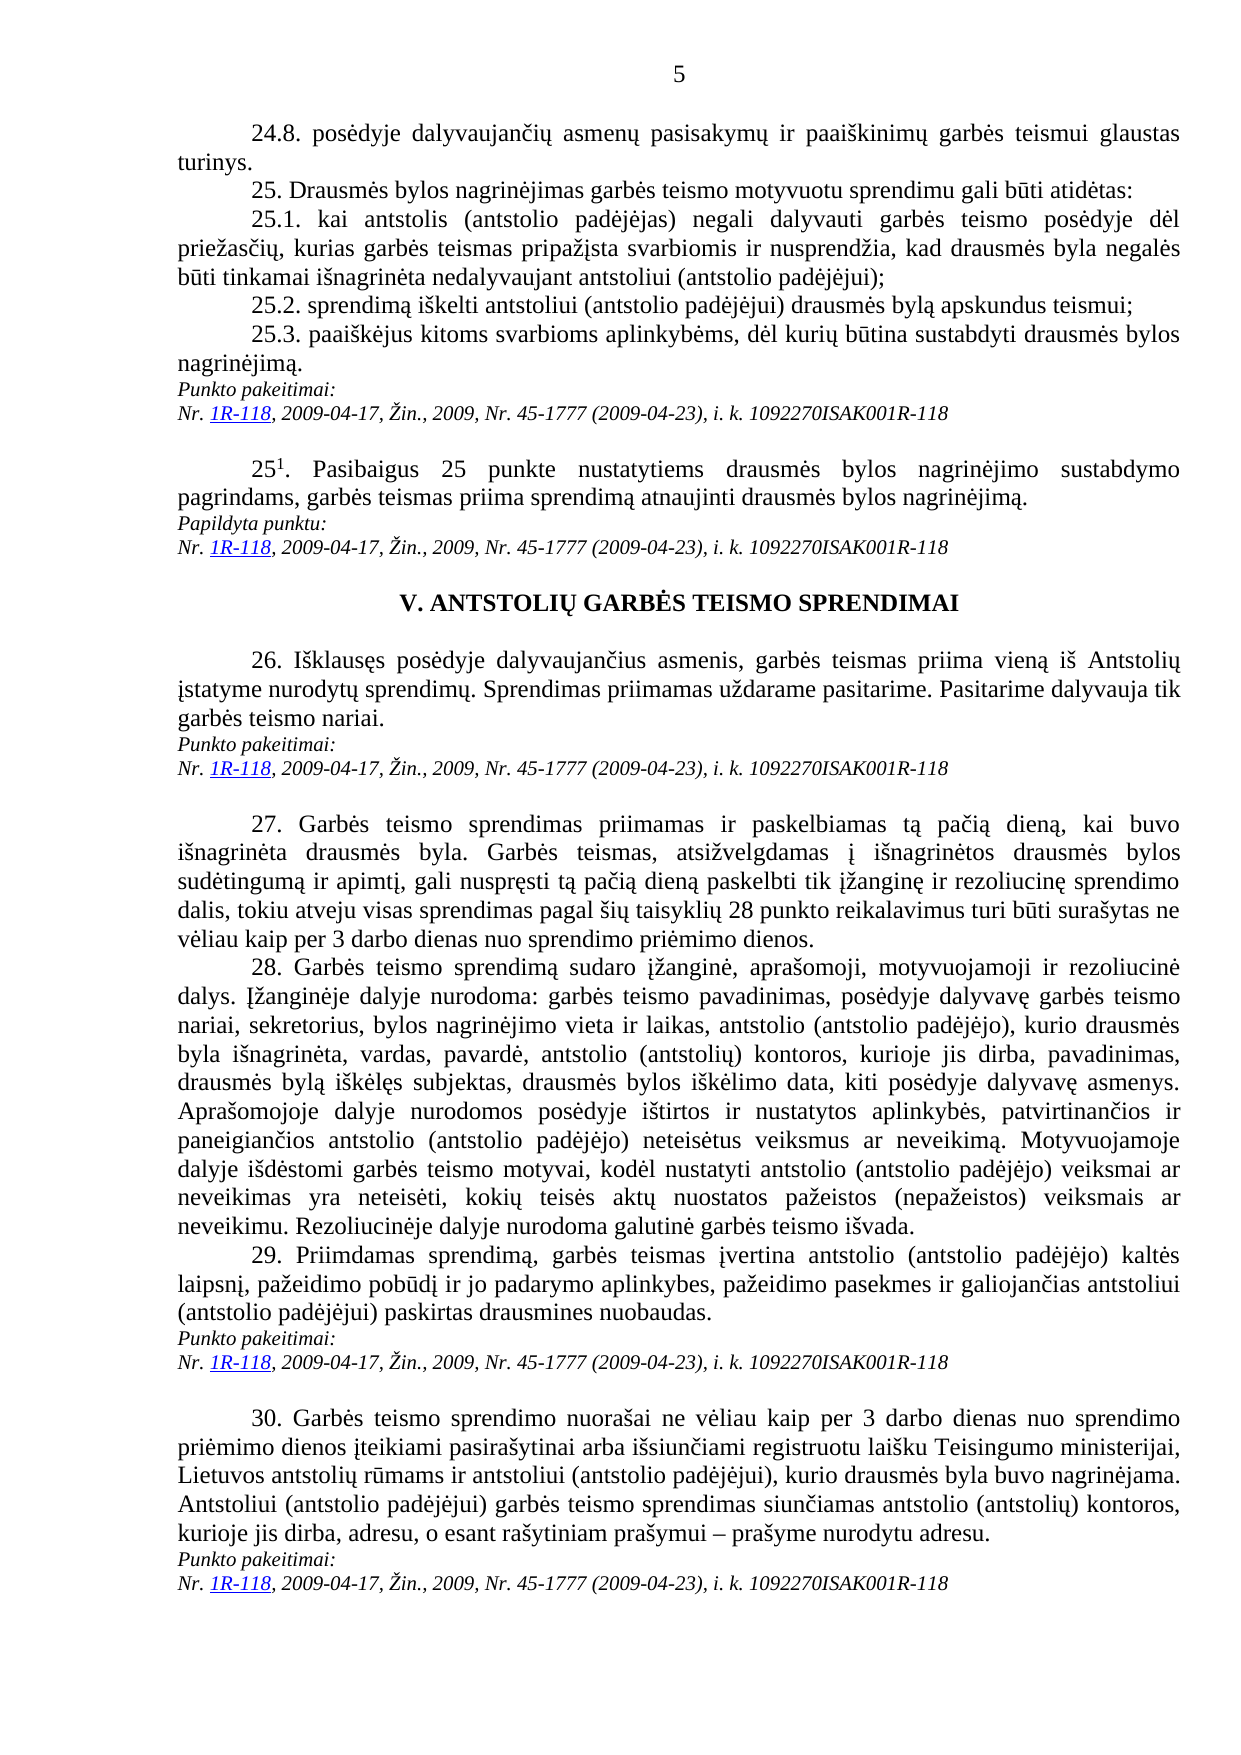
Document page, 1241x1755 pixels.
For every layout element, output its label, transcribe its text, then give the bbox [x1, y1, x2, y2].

text Punkto pakeitimai: [177, 1547, 1181, 1571]
text Punkto pakeitimai: [177, 377, 1181, 401]
text Nr. 1R-118, 2009-04-17, Žin., 2009, Nr. 45-1777 (2009-04-23), i. k. 1092270ISAK001R-118 [177, 535, 1181, 559]
text Papildyta punktu: [177, 511, 1181, 535]
text 25.2. sprendimą iškelti antstoliui (antstolio padėjėjui) drausmės bylą apskundus teismui; [177, 291, 1181, 319]
text Nr. 1R-118, 2009-04-17, Žin., 2009, Nr. 45-1777 (2009-04-23), i. k. 1092270ISAK001R-118 [177, 401, 1181, 425]
text 25.3. paaiškėjus kitoms svarbioms aplinkybėms, dėl kurių būtina sustabdyti drausmės bylos nagrinėjimą. [177, 319, 1181, 377]
text 30. Garbės teismo sprendimo nuorašai ne vėliau kaip per 3 darbo dienas nuo sprendimo priėmimo dienos įteikiami pasirašytinai arba išsiunčiami registruotu laišku Teisingumo ministerijai, Lietuvos antstolių rūmams ir antstoliui (antstolio padėjėjui), kurio drausmės byla buvo nagrinėjama. Antstoliui (antstolio padėjėjui) garbės teismo sprendimas siunčiamas antstolio (antstolių) kontoros, kurioje jis dirba, adresu, o esant rašytiniam prašymui – prašyme nurodytu adresu. [177, 1403, 1181, 1547]
text Punkto pakeitimai: [177, 1326, 1181, 1350]
text Nr. 1R-118, 2009-04-17, Žin., 2009, Nr. 45-1777 (2009-04-23), i. k. 1092270ISAK001R-118 [177, 1350, 1181, 1374]
text 251. Pasibaigus 25 punkte nustatytiems drausmės bylos nagrinėjimo sustabdymo pagrindams, garbės teismas priima sprendimą atnaujinti drausmės bylos nagrinėjimą. [177, 454, 1181, 511]
text Nr. 1R-118, 2009-04-17, Žin., 2009, Nr. 45-1777 (2009-04-23), i. k. 1092270ISAK001R-118 [177, 1571, 1181, 1595]
text V. ANTSTOLIŲ GARBĖS TEISMO SPRENDIMAI [177, 588, 1181, 617]
text 27. Garbės teismo sprendimas priimamas ir paskelbiamas tą pačią dieną, kai buvo išnagrinėta drausmės byla. Garbės teismas, atsižvelgdamas į išnagrinėtos drausmės bylos sudėtingumą ir apimtį, gali nuspręsti tą pačią dieną paskelbti tik įžanginę ir rezoliucinę sprendimo dalis, tokiu atveju visas sprendimas pagal šių taisyklių 28 punkto reikalavimus turi būti surašytas ne vėliau kaip per 3 darbo dienas nuo sprendimo priėmimo dienos. [177, 809, 1181, 952]
text 28. Garbės teismo sprendimą sudaro įžanginė, aprašomoji, motyvuojamoji ir rezoliucinė dalys. Įžanginėje dalyje nurodoma: garbės teismo pavadinimas, posėdyje dalyvavę garbės teismo nariai, sekretorius, bylos nagrinėjimo vieta ir laikas, antstolio (antstolio padėjėjo), kurio drausmės byla išnagrinėta, vardas, pavardė, antstolio (antstolių) kontoros, kurioje jis dirba, pavadinimas, drausmės bylą iškėlęs subjektas, drausmės bylos iškėlimo data, kiti posėdyje dalyvavę asmenys. Aprašomojoje dalyje nurodomos posėdyje ištirtos ir nustatytos aplinkybės, patvirtinančios ir paneigiančios antstolio (antstolio padėjėjo) neteisėtus veiksmus ar neveikimą. Motyvuojamoje dalyje išdėstomi garbės teismo motyvai, kodėl nustatyti antstolio (antstolio padėjėjo) veiksmai ar neveikimas yra neteisėti, kokių teisės aktų nuostatos pažeistos (nepažeistos) veiksmais ar neveikimu. Rezoliucinėje dalyje nurodoma galutinė garbės teismo išvada. [177, 952, 1181, 1240]
text 25. Drausmės bylos nagrinėjimas garbės teismo motyvuotu sprendimu gali būti atidėtas: [177, 176, 1181, 204]
text Nr. 1R-118, 2009-04-17, Žin., 2009, Nr. 45-1777 (2009-04-23), i. k. 1092270ISAK001R-118 [177, 756, 1181, 780]
text 29. Priimdamas sprendimą, garbės teismas įvertina antstolio (antstolio padėjėjo) kaltės laipsnį, pažeidimo pobūdį ir jo padarymo aplinkybes, pažeidimo pasekmes ir galiojančias antstoliui (antstolio padėjėjui) paskirtas drausmines nuobaudas. [177, 1240, 1181, 1326]
text 25.1. kai antstolis (antstolio padėjėjas) negali dalyvauti garbės teismo posėdyje dėl priežasčių, kurias garbės teismas pripažįsta svarbiomis ir nusprendžia, kad drausmės byla negalės būti tinkamai išnagrinėta nedalyvaujant antstoliui (antstolio padėjėjui); [177, 204, 1181, 291]
text Punkto pakeitimai: [177, 732, 1181, 756]
text 24.8. posėdyje dalyvaujančių asmenų pasisakymų ir paaiškinimų garbės teismui glaustas turinys. [177, 118, 1181, 176]
text 26. Išklausęs posėdyje dalyvaujančius asmenis, garbės teismas priima vieną iš Antstolių įstatyme nurodytų sprendimų. Sprendimas priimamas uždarame pasitarime. Pasitarime dalyvauja tik garbės teismo nariai. [177, 646, 1181, 732]
